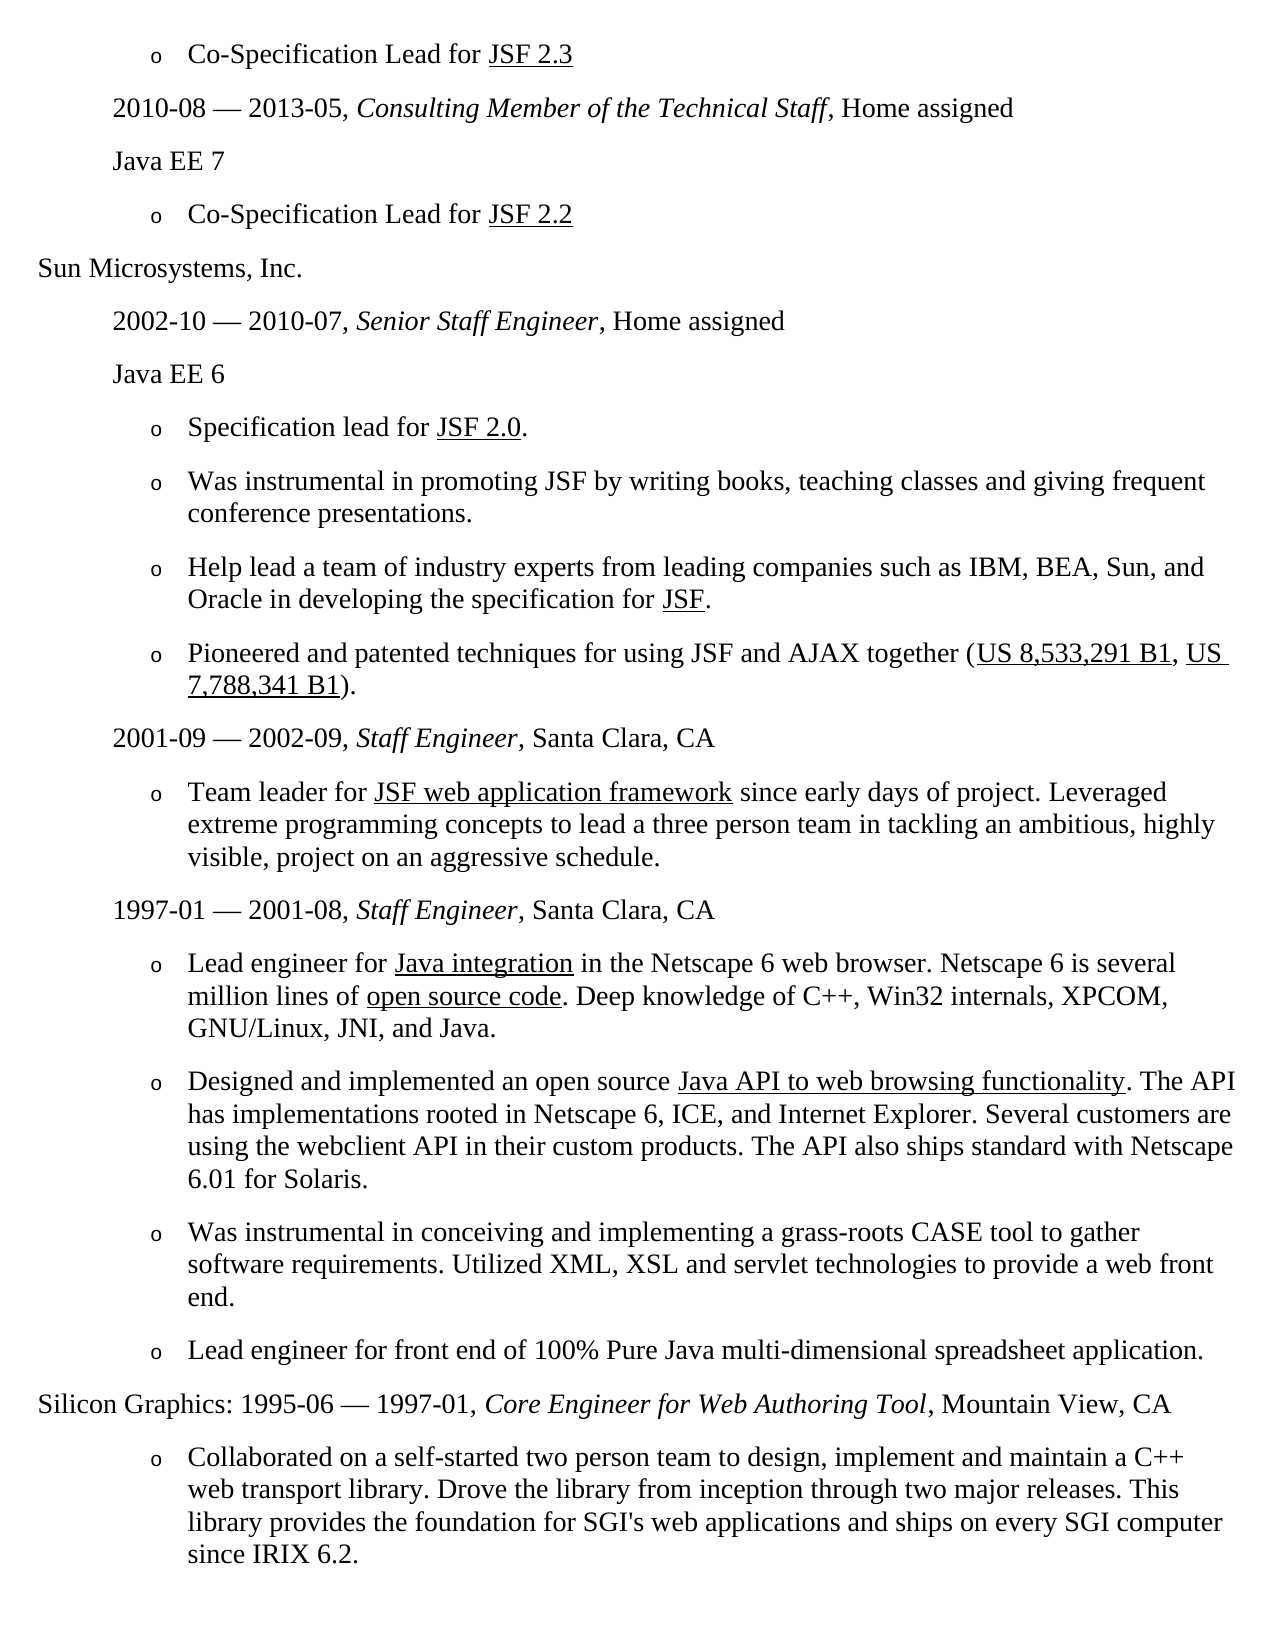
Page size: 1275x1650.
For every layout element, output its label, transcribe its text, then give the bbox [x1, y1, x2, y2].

list Designed and implemented an open source Java API to web browsing functionality. The API has implementations rooted in Netscape 6, ICE, and Internet Explorer. Several customers are using the webclient API in their custom products. The API also ships standard with Netscape 6.01 for Solaris. [150, 1064, 1237, 1194]
list Lead engineer for front end of 100% Pure Java multi-dimensional spreadsheet application. [150, 1333, 1237, 1366]
text Sun Microsystems, Inc. [37, 251, 1237, 283]
text Silicon Graphics: 1995-06 — 1997-01, Core Engineer for Web Authoring Tool, Mountain View, CA [37, 1387, 1237, 1419]
text 2010-08 — 2013-05, Consulting Member of the Technical Staff, Home assigned [112, 91, 1237, 123]
list Co-Specification Lead for JSF 2.2 [150, 197, 1237, 230]
list Team leader for JSF web application framework since early days of project. Leveraged extreme programming concepts to lead a three person team in tackling an ambitious, highly visible, project on an aggressive schedule. [150, 775, 1237, 872]
text Java EE 6 [112, 357, 1237, 390]
list Specification lead for JSF 2.0. [150, 411, 1237, 443]
text Java EE 7 [112, 144, 1237, 177]
list Co-Specification Lead for JSF 2.3 [150, 37, 1237, 70]
list Help lead a team of industry experts from leading companies such as IBM, BEA, Sun, and Oracle in developing the specification for JSF. [150, 550, 1237, 615]
text 1997-01 — 2001-08, Staff Engineer, Santa Clara, CA [112, 893, 1237, 925]
text 2002-10 — 2010-07, Senior Staff Engineer, Home assigned [112, 304, 1237, 336]
list Lead engineer for Java integration in the Netscape 6 web browser. Netscape 6 is several million lines of open source code. Deep knowledge of C++, Win32 internals, XPCOM, GNU/Linux, JNI, and Java. [150, 946, 1237, 1043]
list Collaborated on a self-started two person team to design, implement and maintain a C++ web transport library. Drove the library from inception through two major releases. This library provides the foundation for SGI's web applications and ships on every SGI computer since IRIX 6.2. [150, 1440, 1237, 1570]
list Was instrumental in conceiving and implementing a grass-roots CASE tool to gather software requirements. Utilized XML, XSL and servlet technologies to provide a web front end. [150, 1215, 1237, 1312]
list Pioneered and patented techniques for using JSF and AJAX together (US 8,533,291 B1, US 7,788,341 B1). [150, 636, 1237, 701]
text 2001-09 — 2002-09, Staff Engineer, Santa Clara, CA [112, 721, 1237, 754]
list Was instrumental in promoting JSF by writing books, teaching classes and giving frequent conference presentations. [150, 464, 1237, 529]
